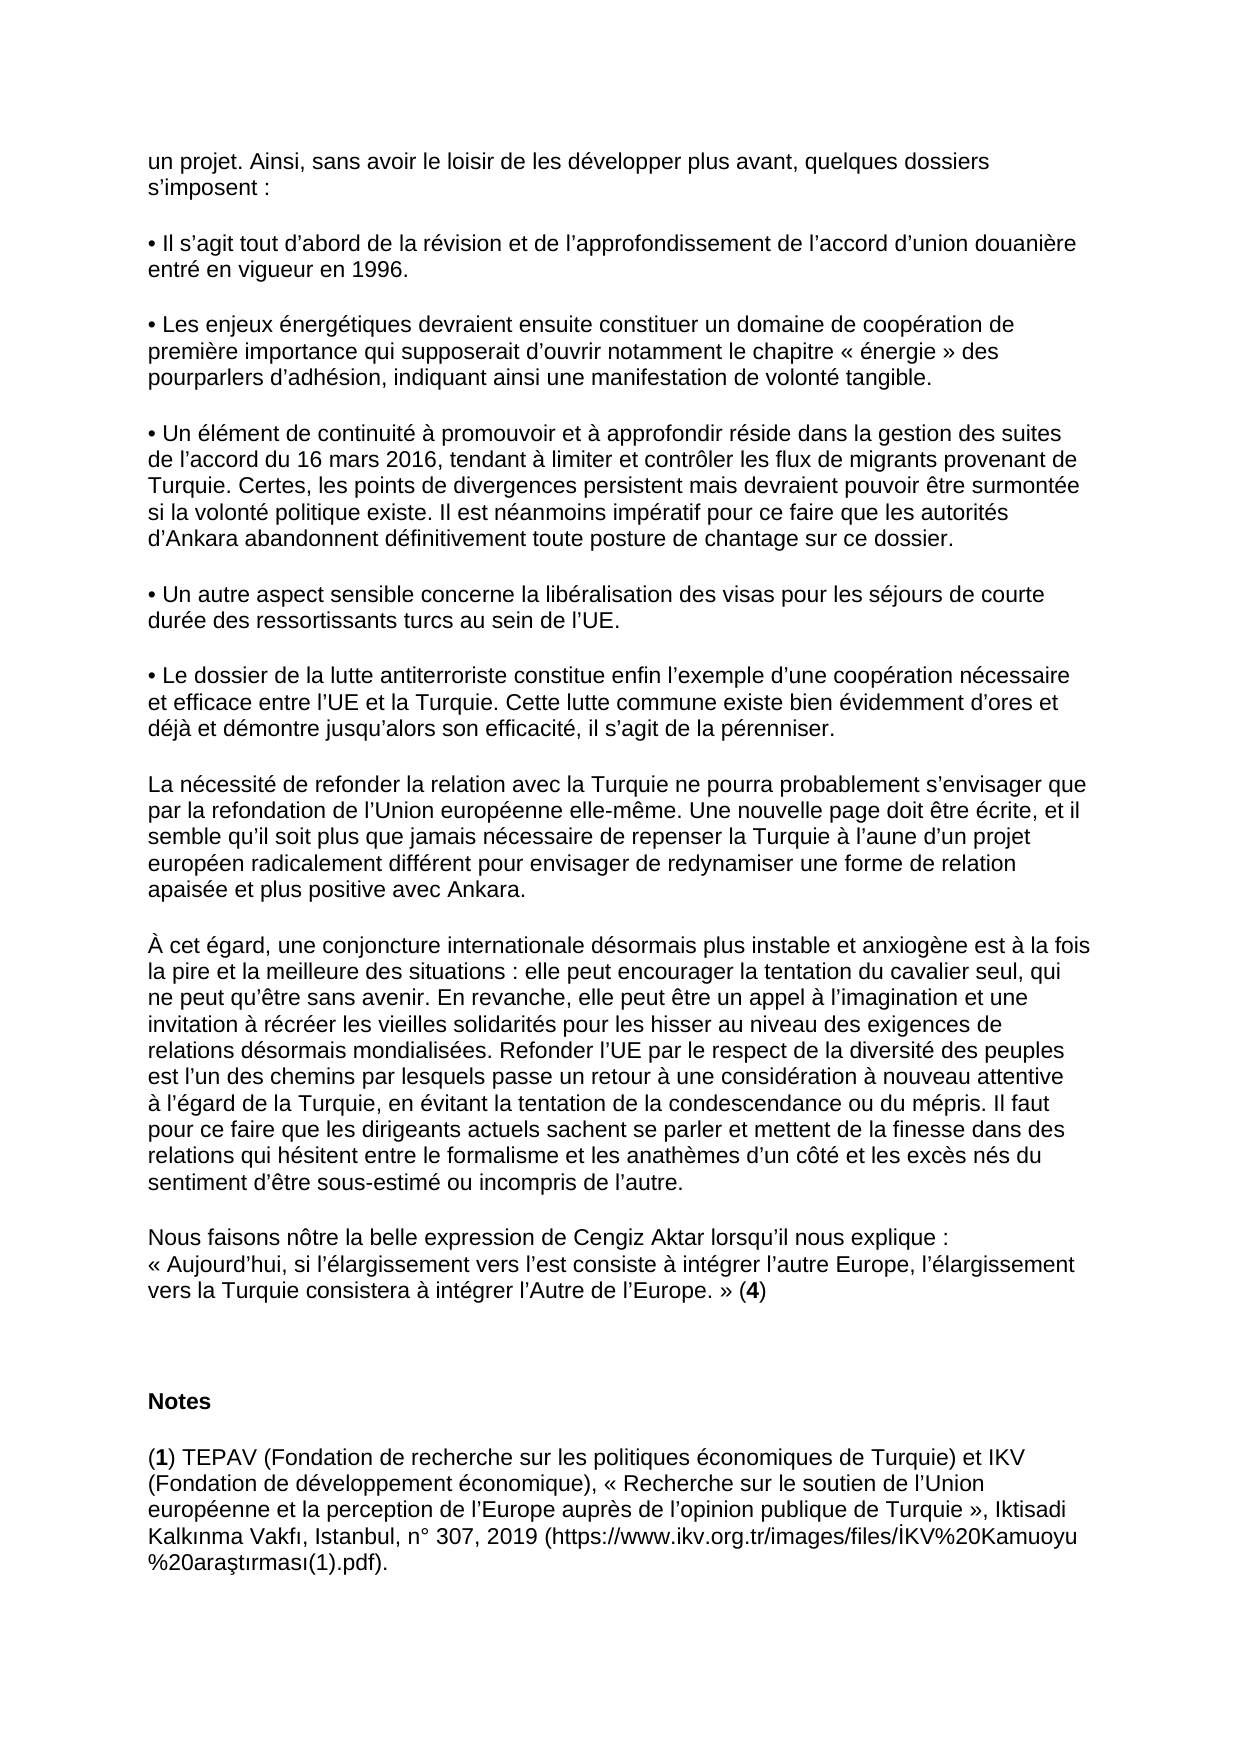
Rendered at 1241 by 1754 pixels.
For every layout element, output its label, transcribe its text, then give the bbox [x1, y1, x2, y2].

text Notes [148, 1388, 1093, 1414]
text • Les enjeux énergétiques devraient ensuite constituer un domaine de coopération de première importance qui supposerait d’ouvrir notamment le chapitre « énergie » des pourparlers d’adhésion, indiquant ainsi une manifestation de volonté tangible. [148, 311, 1093, 390]
text • Le dossier de la lutte antiterroriste constitue enfin l’exemple d’une coopération nécessaire et efficace entre l’UE et la Turquie. Cette lutte commune existe bien évidemment d’ores et déjà et démontre jusqu’alors son efficacité, il s’agit de la pérenniser. [148, 662, 1093, 741]
text • Un élément de continuité à promouvoir et à approfondir réside dans la gestion des suites de l’accord du 16 mars 2016, tendant à limiter et contrôler les flux de migrants provenant de Turquie. Certes, les points de divergences persistent mais devraient pouvoir être surmontée si la volonté politique existe. Il est néanmoins impératif pour ce faire que les autorités d’Ankara abandonnent définitivement toute posture de chantage sur ce dossier. [148, 419, 1093, 551]
text La nécessité de refonder la relation avec la Turquie ne pourra probablement s’envisager que par la refondation de l’Union européenne elle-même. Une nouvelle page doit être écrite, et il semble qu’il soit plus que jamais nécessaire de repenser la Turquie à l’aune d’un projet européen radicalement différent pour envisager de redynamiser une forme de relation apaisée et plus positive avec Ankara. [148, 771, 1093, 902]
text un projet. Ainsi, sans avoir le loisir de les développer plus avant, quelques dossiers s’imposent : [148, 148, 1093, 200]
text Nous faisons nôtre la belle expression de Cengiz Aktar lorsqu’il nous explique : « Aujourd’hui, si l’élargissement vers l’est consiste à intégrer l’autre Europe, l’élargissement vers la Turquie consistera à intégrer l’Autre de l’Europe. » (4) [148, 1224, 1093, 1303]
text • Il s’agit tout d’abord de la révision et de l’approfondissement de l’accord d’union douanière entré en vigueur en 1996. [148, 229, 1093, 282]
text À cet égard, une conjoncture internationale désormais plus instable et anxiogène est à la fois la pire et la meilleure des situations : elle peut encourager la tentation du cavalier seul, qui ne peut qu’être sans avenir. En revanche, elle peut être un appel à l’imagination et une invitation à récréer les vieilles solidarités pour les hisser au niveau des exigences de relations désormais mondialisées. Refonder l’UE par le respect de la diversité des peuples est l’un des chemins par lesquels passe un retour à une considération à nouveau attentive à l’égard de la Turquie, en évitant la tentation de la condescendance ou du mépris. Il faut pour ce faire que les dirigeants actuels sachent se parler et mettent de la finesse dans des relations qui hésitent entre le formalisme et les anathèmes d’un côté et les excès nés du sentiment d’être sous-estimé ou incompris de l’autre. [148, 932, 1093, 1195]
text (1) TEPAV (Fondation de recherche sur les politiques économiques de Turquie) et IKV (Fondation de développement économique), « Recherche sur le soutien de l’Union européenne et la perception de l’Europe auprès de l’opinion publique de Turquie », Iktisadi Kalkınma Vakfı, Istanbul, n° 307, 2019 (https://www.ikv.org.tr/images/files/İKV%20Kamuoyu%20araştırması(1).pdf). [148, 1443, 1093, 1575]
text • Un autre aspect sensible concerne la libéralisation des visas pour les séjours de courte durée des ressortissants turcs au sein de l’UE. [148, 581, 1093, 633]
